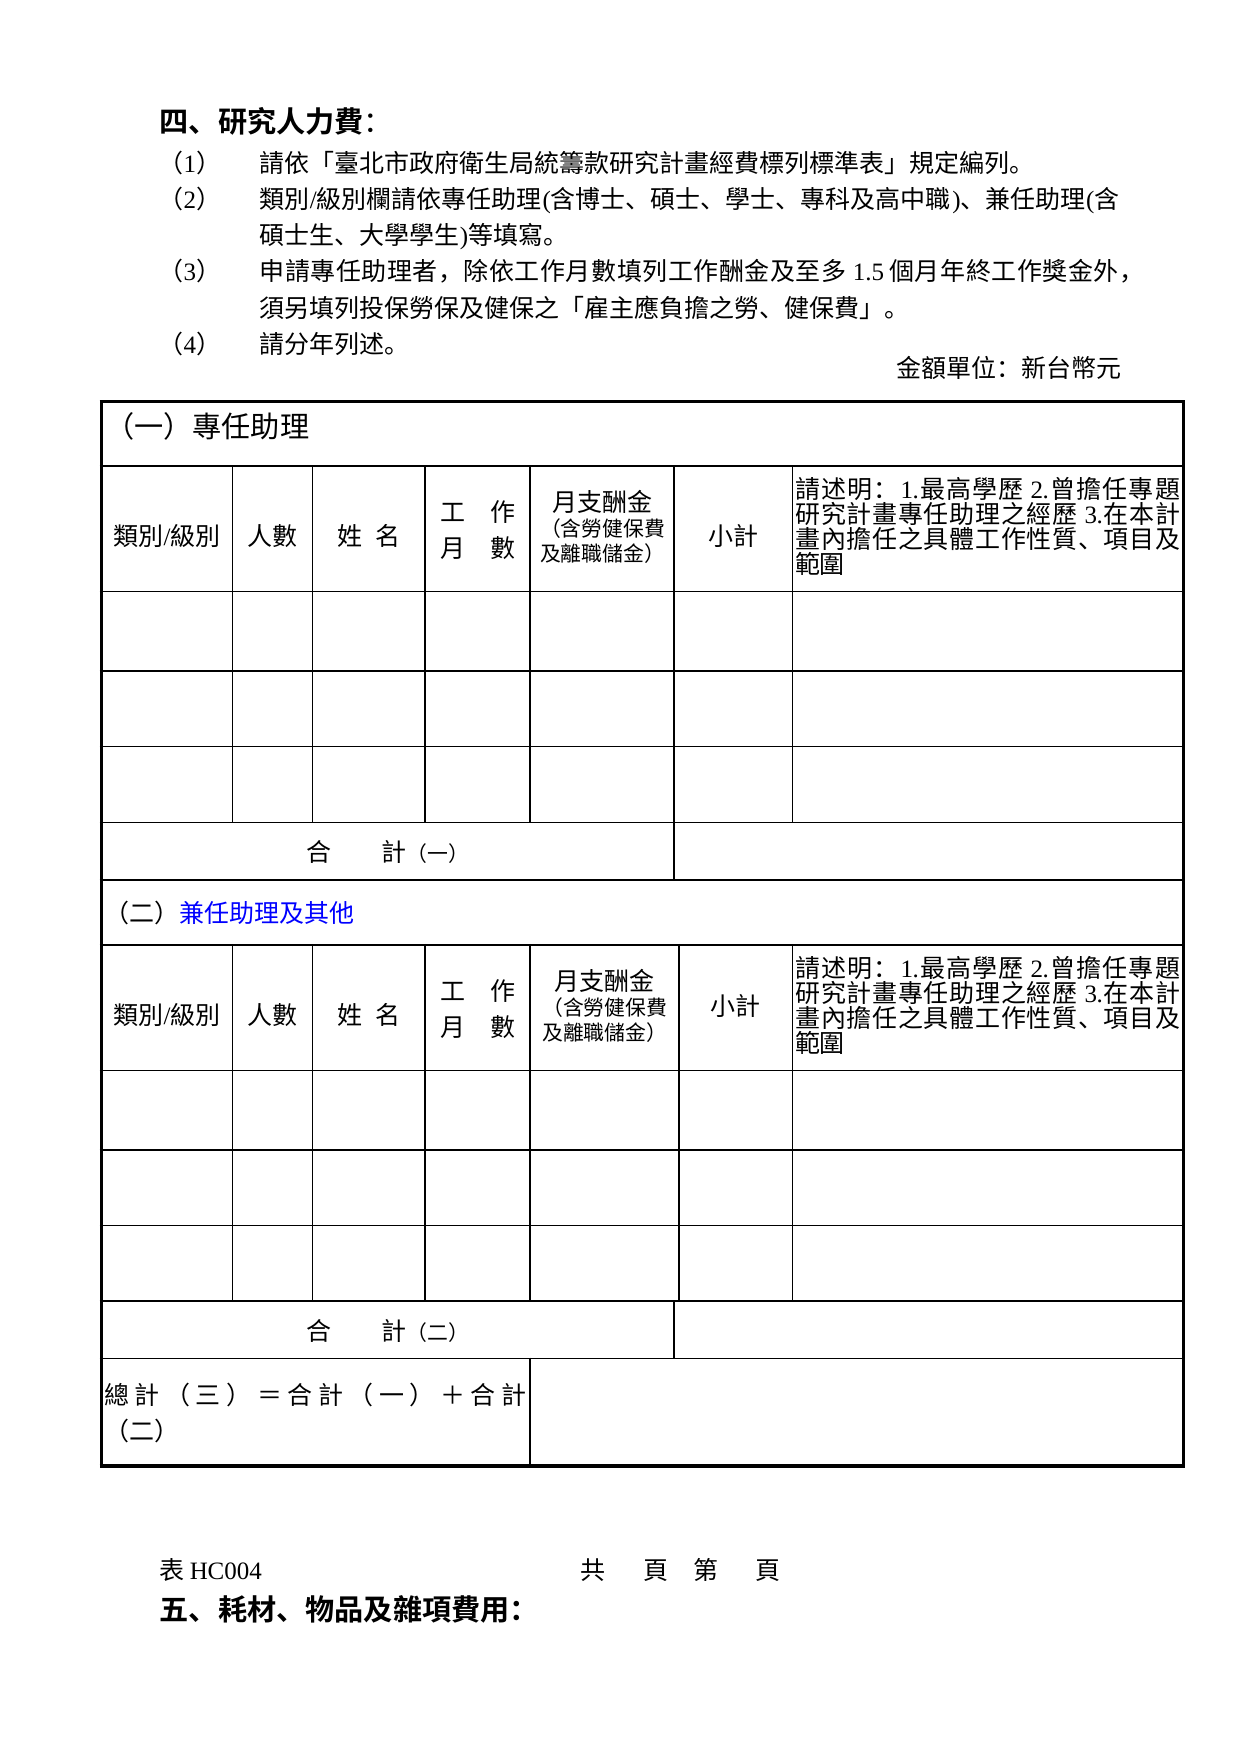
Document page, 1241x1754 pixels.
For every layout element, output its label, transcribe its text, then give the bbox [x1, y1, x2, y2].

table_cell [793, 1071, 1182, 1149]
table_cell 人數 [233, 467, 312, 591]
table_header （一）專任助理 [103, 403, 1182, 465]
table_cell [103, 1226, 232, 1300]
table_cell [426, 672, 529, 746]
table_cell [675, 672, 792, 746]
table_cell [680, 1071, 792, 1149]
table_cell [426, 1071, 529, 1149]
table_cell 月支酬金 （含勞健保費及離職儲金） [531, 946, 678, 1069]
table_cell 合 計（二） [103, 1302, 673, 1358]
table_cell [531, 1071, 678, 1149]
table_cell [531, 747, 673, 822]
table_cell [233, 747, 312, 822]
table_cell [103, 592, 232, 670]
table_cell [233, 1151, 312, 1224]
table_cell [313, 747, 424, 822]
table_cell [426, 1151, 529, 1224]
table_cell [233, 592, 312, 670]
table_cell [675, 747, 792, 822]
table_cell 合 計（一） [103, 823, 673, 879]
table_cell [531, 1226, 678, 1300]
table_cell [313, 1226, 424, 1300]
table_cell [531, 1151, 678, 1224]
table_cell [103, 672, 232, 746]
table_cell 小計 [680, 946, 792, 1069]
table_cell [675, 823, 1182, 879]
table_cell [313, 1071, 424, 1149]
table_cell [426, 1226, 529, 1300]
table_cell 總計（三）＝合計（一）＋合計（二） [103, 1359, 529, 1464]
table_cell [680, 1151, 792, 1224]
table_cell 人數 [233, 946, 312, 1069]
table_cell [233, 1071, 312, 1149]
table_cell [793, 672, 1182, 746]
table_cell [313, 1151, 424, 1224]
table_cell 類別/級別 [103, 467, 232, 591]
table_cell 姓 名 [313, 946, 424, 1069]
table_cell 小計 [675, 467, 792, 591]
table_cell 月支酬金 （含勞健保費及離職儲金） [531, 467, 673, 591]
table_cell 請述明：1.最高學歷2.曾擔任專題研究計畫專任助理之經歷3.在本計畫內擔任之具體工作性質、項目及範圍 [793, 946, 1182, 1069]
table_cell [680, 1226, 792, 1300]
table_cell 類別/級別 [103, 946, 232, 1069]
table_cell 工 作 月 數 [426, 946, 529, 1069]
text 金額單位：新台幣元 [172, 361, 1121, 381]
table_cell [313, 672, 424, 746]
table_cell [793, 1151, 1182, 1224]
text 五、耗材、物品及雜項費用： [159, 1587, 1125, 1629]
table_cell 姓 名 [313, 467, 424, 591]
list 類別/級別欄請依專任助理(含博士、碩士、學士、專科及高中職)、兼任助理(含碩士生、大學學生)等填寫。 [158, 179, 1119, 252]
table_cell [426, 592, 529, 670]
table_cell [103, 1071, 232, 1149]
table_cell [793, 592, 1182, 670]
table_cell [531, 592, 673, 670]
table_cell [426, 747, 529, 822]
table_cell [313, 592, 424, 670]
text 四、研究人力費： [159, 91, 1125, 143]
table_cell [233, 1226, 312, 1300]
table_cell [103, 747, 232, 822]
table_cell 工 作 月 數 [426, 467, 529, 591]
list 申請專任助理者，除依工作月數填列工作酬金及至多1.5個月年終工作獎金外，須另填列投保勞保及健保之「雇主應負擔之勞、健保費」。 [158, 252, 1119, 324]
table_cell [531, 672, 673, 746]
list 請分年列述。 [158, 324, 1119, 361]
table_cell [675, 1302, 1182, 1358]
list 請依「臺北市政府衛生局統籌款研究計畫經費標列標準表」規定編列。 [158, 143, 1119, 179]
table_cell [233, 672, 312, 746]
table_cell [793, 747, 1182, 822]
table_cell [103, 1151, 232, 1224]
text 表HC004 共 頁 第 頁 [159, 1551, 1125, 1587]
table_cell [531, 1359, 1182, 1464]
table_cell [675, 592, 792, 670]
table_cell （二）兼任助理及其他 [103, 881, 1182, 944]
table_cell [793, 1226, 1182, 1300]
table_cell 請述明：1.最高學歷2.曾擔任專題研究計畫專任助理之經歷3.在本計畫內擔任之具體工作性質、項目及範圍 [793, 467, 1182, 591]
